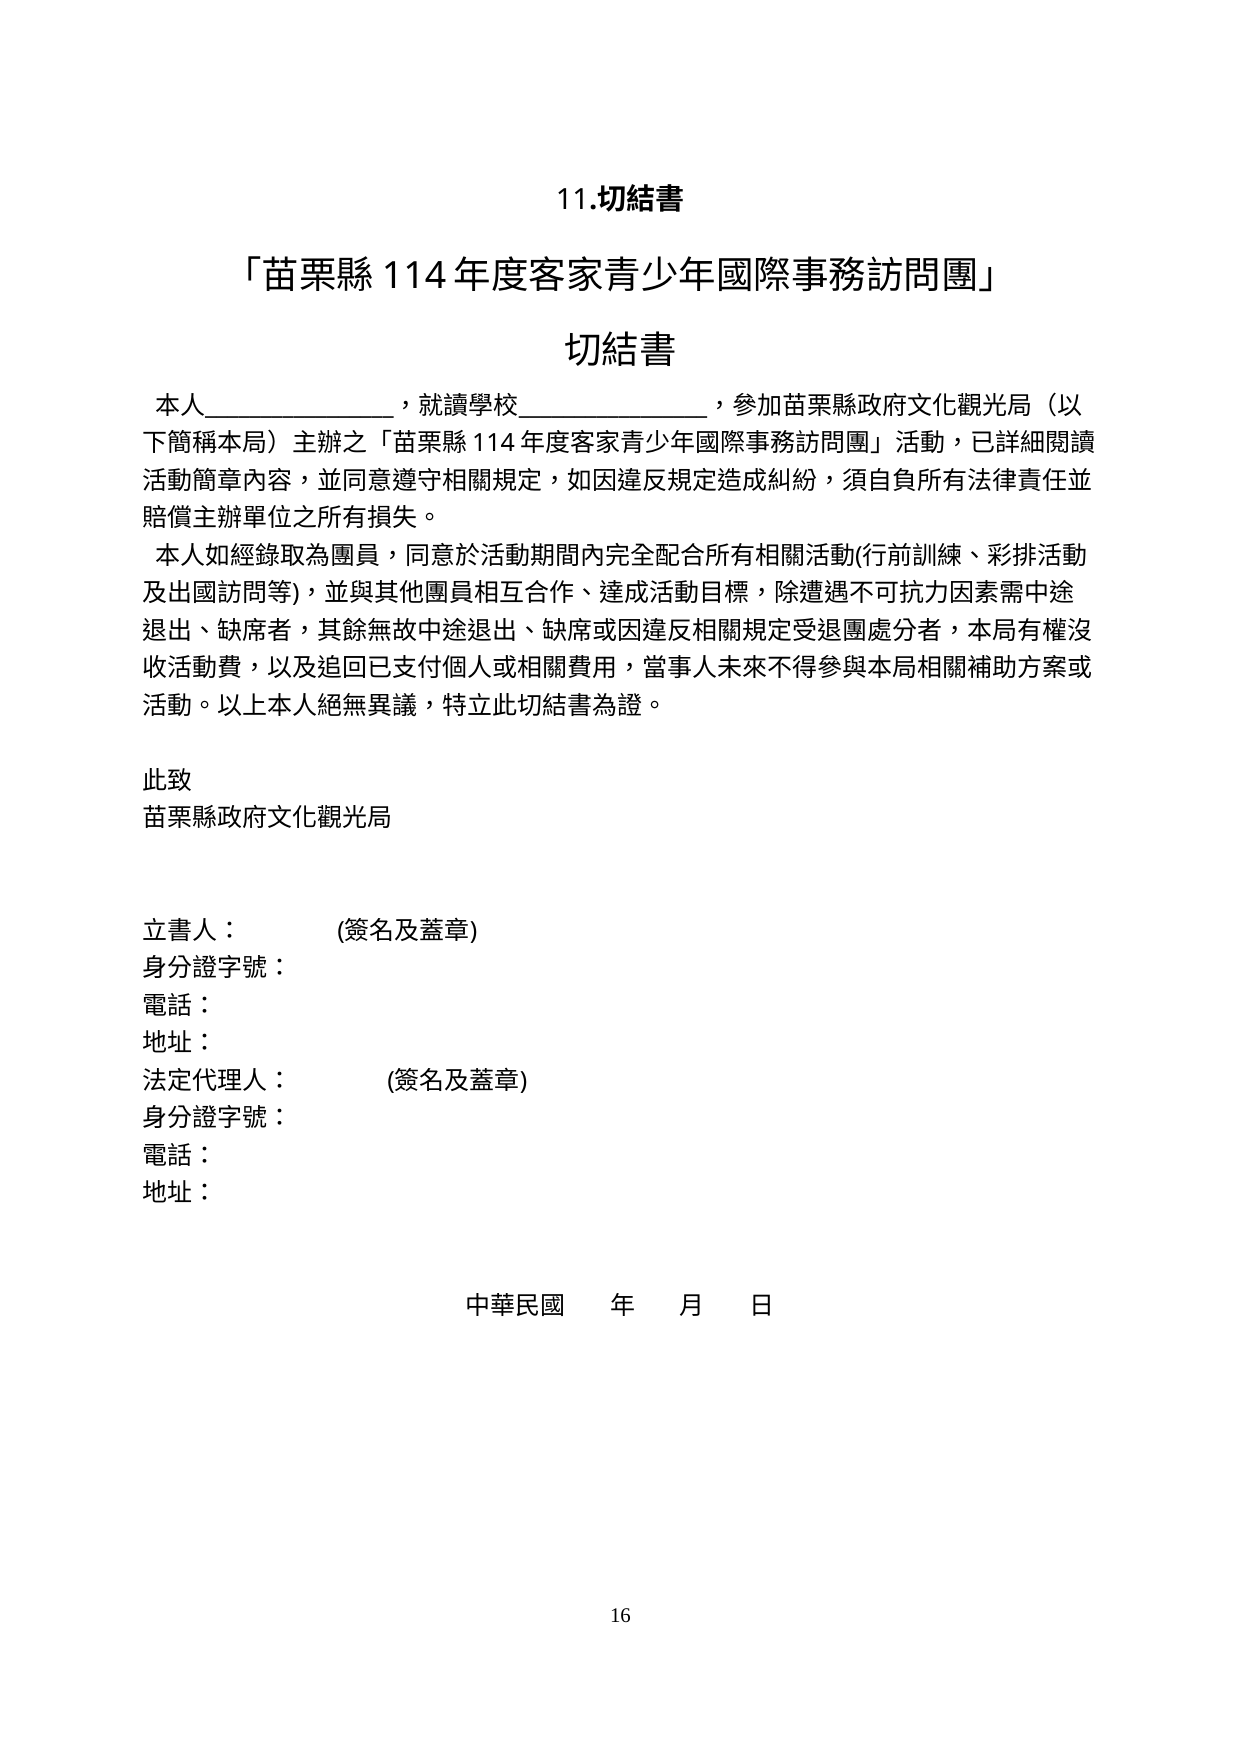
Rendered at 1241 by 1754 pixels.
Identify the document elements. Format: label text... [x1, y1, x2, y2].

text 地址： [142, 1022, 1098, 1059]
text 電話： [142, 984, 1098, 1022]
text 身分證字號： [142, 947, 1098, 984]
text 本人如經錄取為團員，同意於活動期間內完全配合所有相關活動(行前訓練、彩排活動及出國訪問等)，並與其他團員相互合作、達成活動目標，除遭遇不可抗力因素需中途退出、缺席者，其餘無故中途退出、缺席或因違反相關規定受退團處分者，本局有權沒收活動費，以及追回已支付個人或相關費用，當事人未來不得參與本局相關補助方案或活動。以上本人絕無異議，特立此切結書為證。 [142, 534, 1098, 722]
text 苗栗縣政府文化觀光局 [142, 797, 1098, 834]
text 中華民國 年 月 日 [142, 1284, 1098, 1322]
text 本人_________________，就讀學校_________________，參加苗栗縣政府文化觀光局（以下簡稱本局）主辦之「苗栗縣114年度客家青少年國際事務訪問團」活動，已詳細閱讀活動簡章內容，並同意遵守相關規定，如因違反規定造成糾紛，須自負所有法律責任並賠償主辦單位之所有損失。 [142, 384, 1098, 534]
text 身分證字號： [142, 1097, 1098, 1134]
text 地址： [142, 1172, 1098, 1209]
text 此致 [142, 759, 1098, 797]
text 11.切結書 [142, 159, 1098, 234]
text 電話： [142, 1134, 1098, 1172]
text 切結書 [142, 309, 1098, 384]
text 法定代理人： (簽名及蓋章) [142, 1059, 1098, 1097]
text 立書人： (簽名及蓋章) [142, 909, 1098, 947]
text 「苗栗縣114年度客家青少年國際事務訪問團」 [142, 234, 1098, 309]
